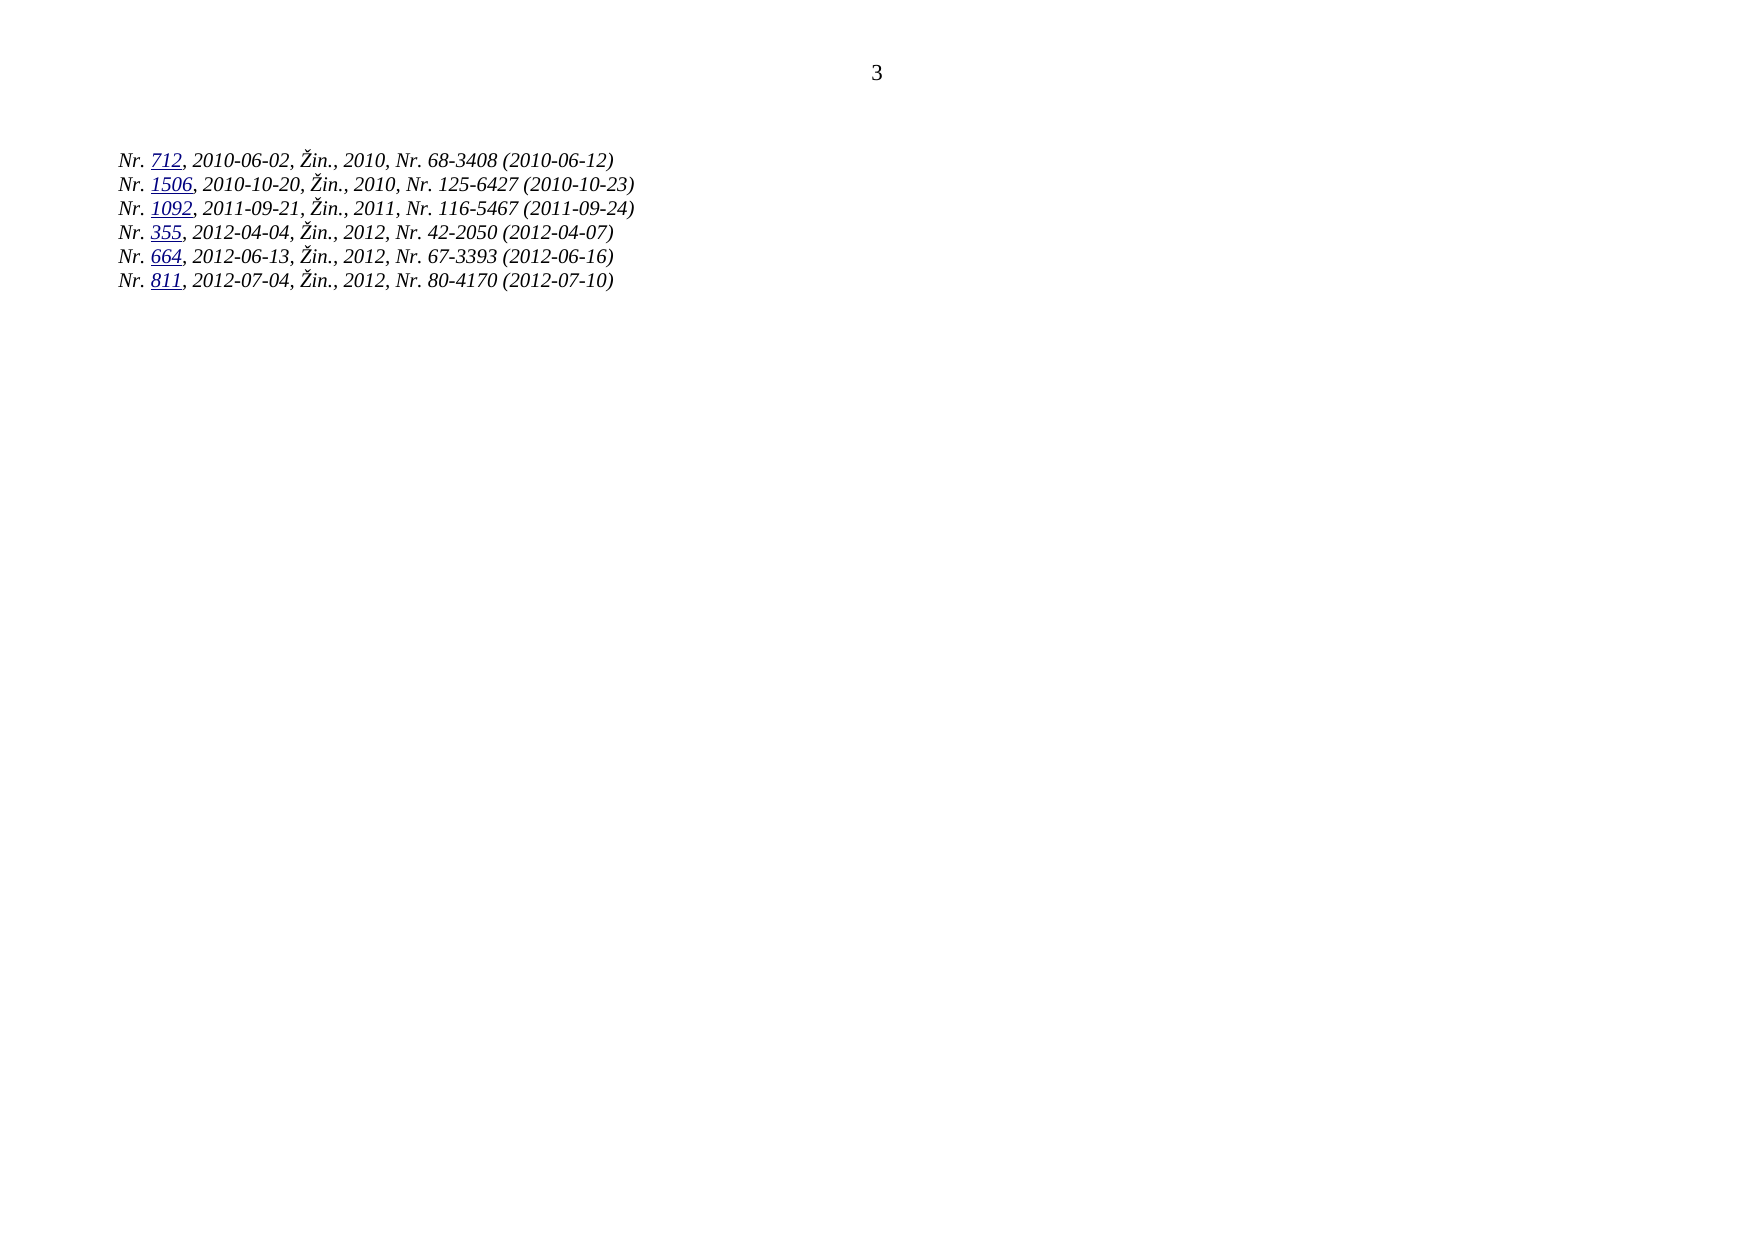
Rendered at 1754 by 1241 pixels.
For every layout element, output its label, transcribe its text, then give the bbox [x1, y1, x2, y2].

text Nr. 712, 2010-06-02, Žin., 2010, Nr. 68-3408 (2010-06-12) [118, 148, 1636, 172]
text Nr. 811, 2012-07-04, Žin., 2012, Nr. 80-4170 (2012-07-10) [118, 268, 1636, 292]
text Nr. 1092, 2011-09-21, Žin., 2011, Nr. 116-5467 (2011-09-24) [118, 196, 1636, 220]
text Nr. 355, 2012-04-04, Žin., 2012, Nr. 42-2050 (2012-04-07) [118, 220, 1636, 244]
text Nr. 664, 2012-06-13, Žin., 2012, Nr. 67-3393 (2012-06-16) [118, 244, 1636, 268]
text Nr. 1506, 2010-10-20, Žin., 2010, Nr. 125-6427 (2010-10-23) [118, 172, 1636, 196]
